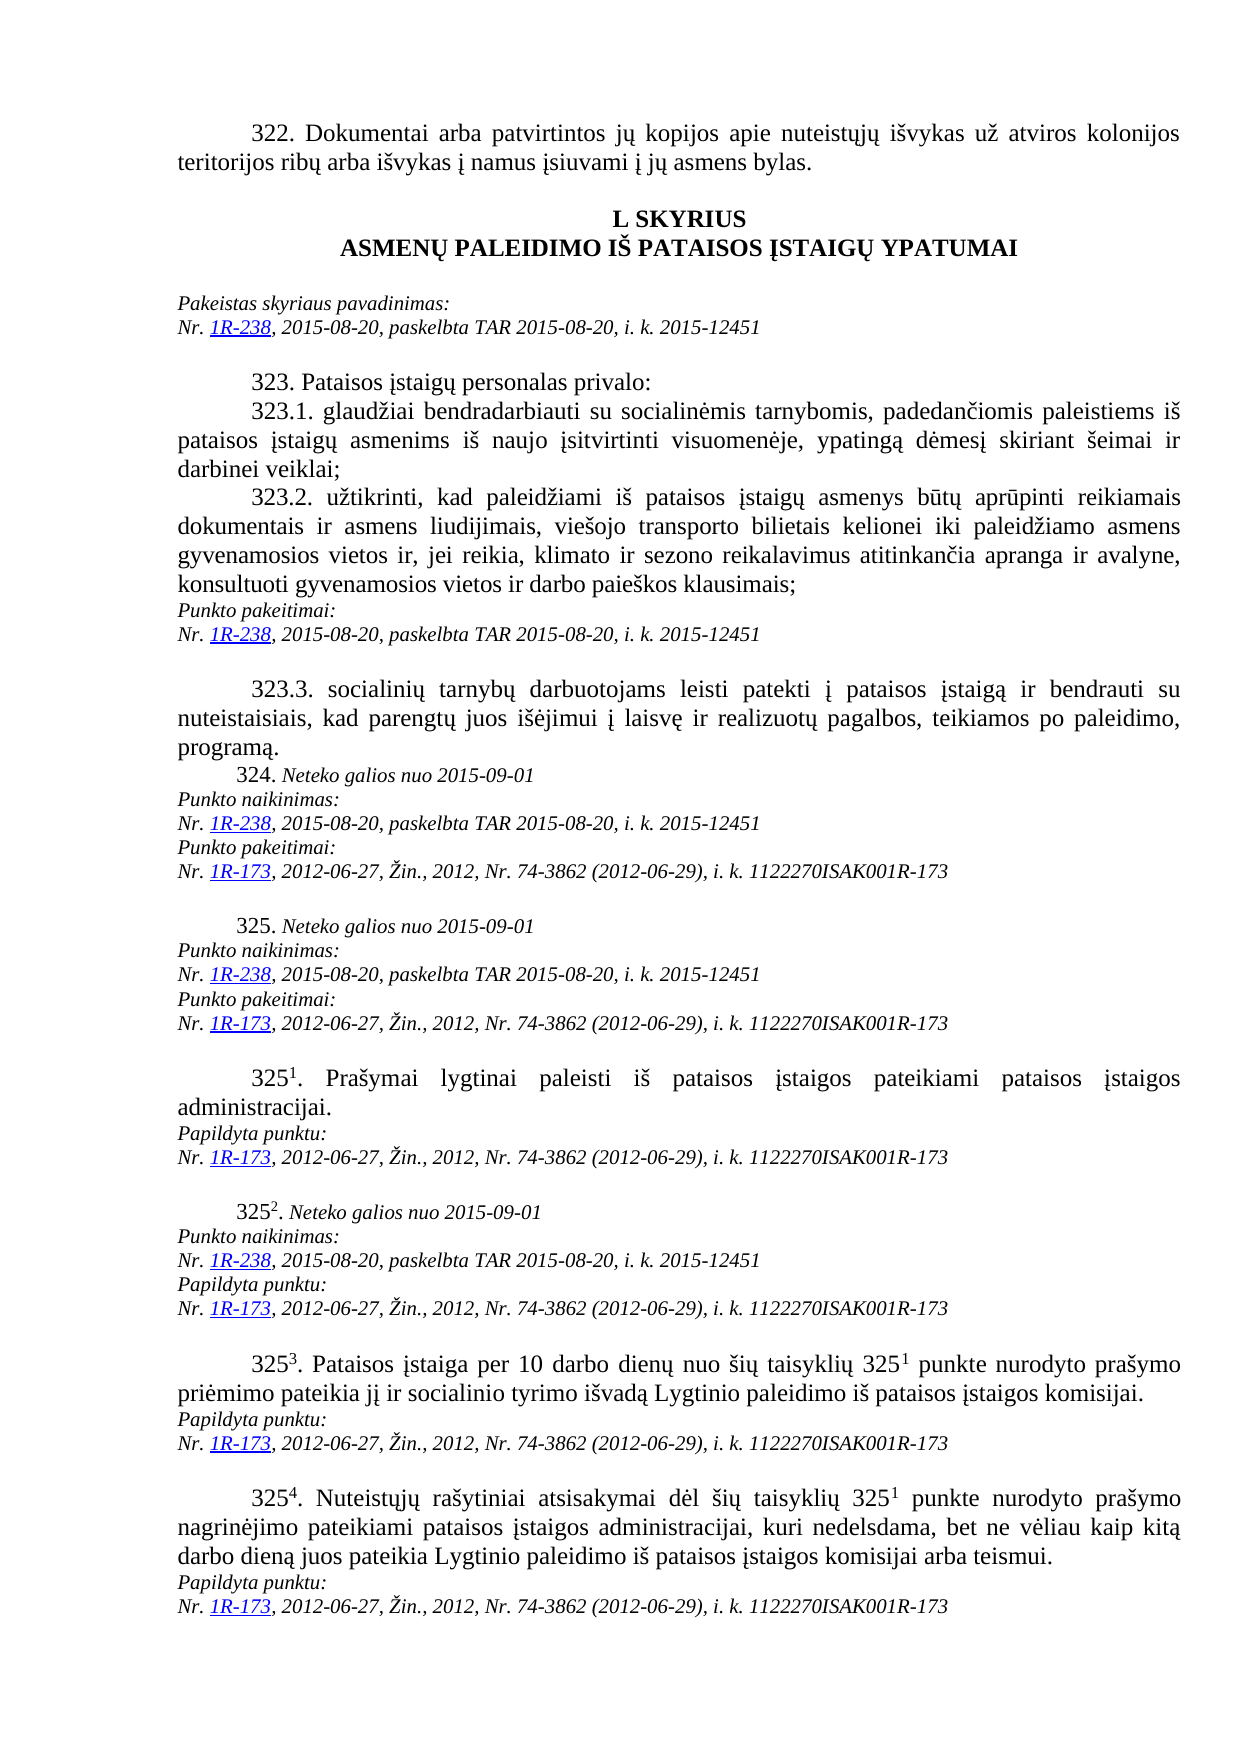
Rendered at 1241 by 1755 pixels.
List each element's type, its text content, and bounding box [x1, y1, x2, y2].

text 322. Dokumentai arba patvirtintos jų kopijos apie nuteistųjų išvykas už atviros kolonijos teritorijos ribų arba išvykas į namus įsiuvami į jų asmens bylas. [177, 118, 1181, 176]
text 3253. Pataisos įstaiga per 10 darbo dienų nuo šių taisyklių 3251 punkte nurodyto prašymo priėmimo pateikia jį ir socialinio tyrimo išvadą Lygtinio paleidimo iš pataisos įstaigos komisijai. [177, 1349, 1181, 1407]
text Papildyta punktu: [177, 1272, 1181, 1296]
text Nr. 1R-173, 2012-06-27, Žin., 2012, Nr. 74-3862 (2012-06-29), i. k. 1122270ISAK001R-173 [177, 1431, 1181, 1455]
text 323.3. socialinių tarnybų darbuotojams leisti patekti į pataisos įstaigą ir bendrauti su nuteistaisiais, kad parengtų juos išėjimui į laisvę ir realizuotų pagalbos, teikiamos po paleidimo, programą. [177, 674, 1181, 761]
text Nr. 1R-238, 2015-08-20, paskelbta TAR 2015-08-20, i. k. 2015-12451 [177, 622, 1181, 646]
text Nr. 1R-238, 2015-08-20, paskelbta TAR 2015-08-20, i. k. 2015-12451 [177, 1248, 1181, 1272]
text 3252. Neteko galios nuo 2015-09-01 [177, 1198, 1181, 1224]
text Punkto pakeitimai: [177, 986, 1181, 1011]
text 323. Pataisos įstaigų personalas privalo: [177, 367, 1181, 396]
text L SKYRIUS [177, 204, 1181, 233]
text Nr. 1R-173, 2012-06-27, Žin., 2012, Nr. 74-3862 (2012-06-29), i. k. 1122270ISAK001R-173 [177, 1145, 1181, 1169]
text Punkto naikinimas: [177, 1224, 1181, 1248]
text 323.2. užtikrinti, kad paleidžiami iš pataisos įstaigų asmenys būtų aprūpinti reikiamais dokumentais ir asmens liudijimais, viešojo transporto bilietais kelionei iki paleidžiamo asmens gyvenamosios vietos ir, jei reikia, klimato ir sezono reikalavimus atitinkančia apranga ir avalyne, konsultuoti gyvenamosios vietos ir darbo paieškos klausimais; [177, 482, 1181, 597]
text Nr. 1R-173, 2012-06-27, Žin., 2012, Nr. 74-3862 (2012-06-29), i. k. 1122270ISAK001R-173 [177, 859, 1181, 883]
text Punkto naikinimas: [177, 938, 1181, 962]
text Papildyta punktu: [177, 1570, 1181, 1594]
text Papildyta punktu: [177, 1407, 1181, 1431]
text 3254. Nuteistųjų rašytiniai atsisakymai dėl šių taisyklių 3251 punkte nurodyto prašymo nagrinėjimo pateikiami pataisos įstaigos administracijai, kuri nedelsdama, bet ne vėliau kaip kitą darbo dieną juos pateikia Lygtinio paleidimo iš pataisos įstaigos komisijai arba teismui. [177, 1483, 1181, 1570]
text 324. Neteko galios nuo 2015-09-01 [177, 761, 1181, 787]
text Nr. 1R-238, 2015-08-20, paskelbta TAR 2015-08-20, i. k. 2015-12451 [177, 811, 1181, 835]
text Punkto pakeitimai: [177, 597, 1181, 622]
text Pakeistas skyriaus pavadinimas: [177, 291, 1181, 315]
text 323.1. glaudžiai bendradarbiauti su socialinėmis tarnybomis, padedančiomis paleistiems iš pataisos įstaigų asmenims iš naujo įsitvirtinti visuomenėje, ypatingą dėmesį skiriant šeimai ir darbinei veiklai; [177, 396, 1181, 482]
text Papildyta punktu: [177, 1121, 1181, 1145]
text Nr. 1R-238, 2015-08-20, paskelbta TAR 2015-08-20, i. k. 2015-12451 [177, 962, 1181, 986]
text Nr. 1R-173, 2012-06-27, Žin., 2012, Nr. 74-3862 (2012-06-29), i. k. 1122270ISAK001R-173 [177, 1296, 1181, 1320]
text Punkto pakeitimai: [177, 835, 1181, 859]
text Nr. 1R-173, 2012-06-27, Žin., 2012, Nr. 74-3862 (2012-06-29), i. k. 1122270ISAK001R-173 [177, 1011, 1181, 1034]
text 3251. Prašymai lygtinai paleisti iš pataisos įstaigos pateikiami pataisos įstaigos administracijai. [177, 1063, 1181, 1121]
text Punkto naikinimas: [177, 787, 1181, 811]
text ASMENŲ PALEIDIMO IŠ PATAISOS ĮSTAIGŲ YPATUMAI [177, 233, 1181, 262]
text Nr. 1R-238, 2015-08-20, paskelbta TAR 2015-08-20, i. k. 2015-12451 [177, 315, 1181, 339]
text Nr. 1R-173, 2012-06-27, Žin., 2012, Nr. 74-3862 (2012-06-29), i. k. 1122270ISAK001R-173 [177, 1594, 1181, 1618]
text 325. Neteko galios nuo 2015-09-01 [177, 912, 1181, 938]
